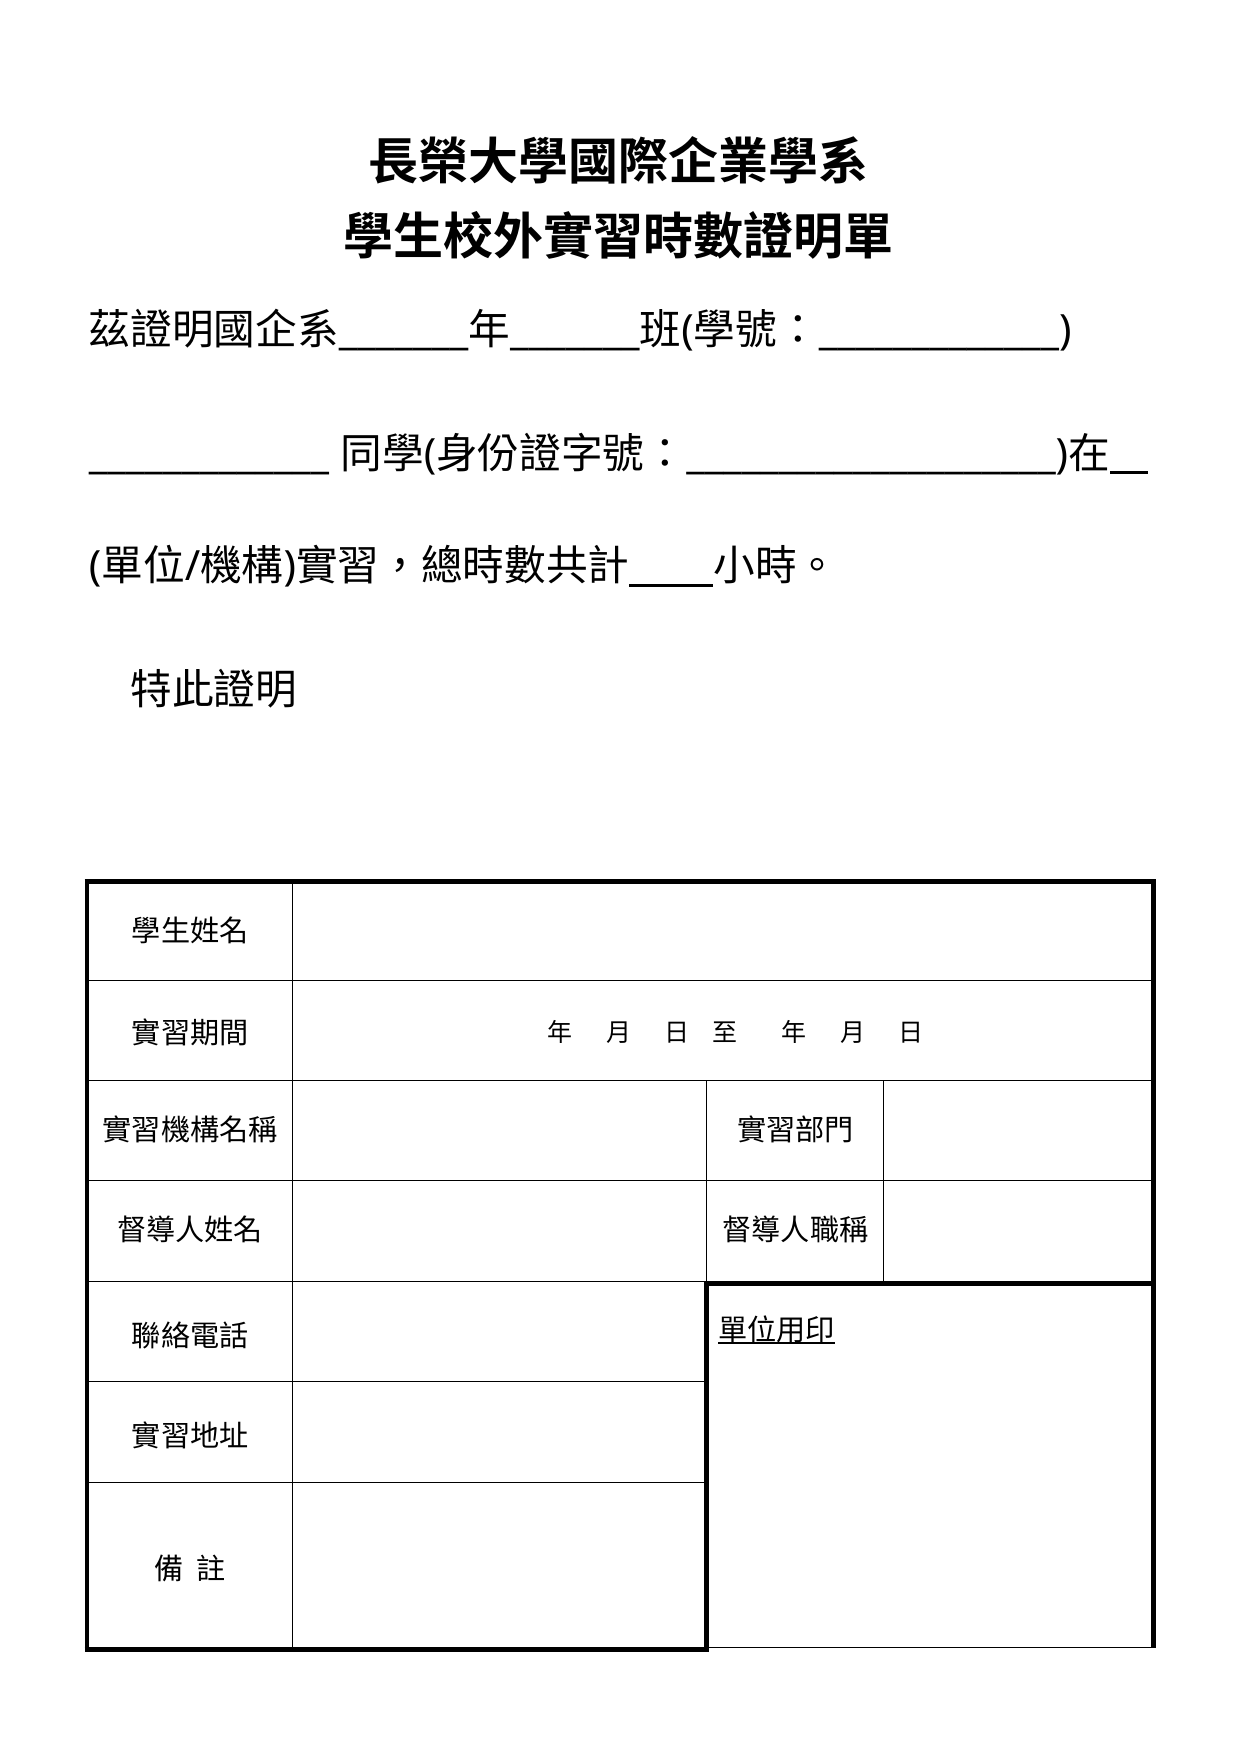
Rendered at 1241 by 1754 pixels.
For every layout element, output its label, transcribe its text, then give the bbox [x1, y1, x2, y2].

table_cell [884, 1181, 1151, 1281]
table_cell 實習機構名稱 [89, 1081, 292, 1180]
text _____________ 同學(身份證字號：____________________)在 (單位/機構)實習，總時數共計 小時。 [89, 412, 1152, 600]
table_cell 備 註 [89, 1483, 292, 1647]
table_cell [293, 1282, 704, 1381]
table_header [293, 884, 1151, 979]
table_cell 實習期間 [89, 981, 292, 1080]
table_cell 督導人姓名 [89, 1181, 292, 1281]
table_header 學生姓名 [89, 884, 292, 979]
table_cell 督導人職稱 [707, 1181, 883, 1281]
table_cell 實習地址 [89, 1382, 292, 1482]
table_cell [293, 1483, 704, 1647]
text 學生校外實習時數證明單 [89, 195, 1149, 270]
table_cell [293, 1382, 704, 1482]
table_cell 單位用印 [709, 1286, 1151, 1647]
table_cell [884, 1081, 1151, 1180]
table_cell [293, 1081, 706, 1180]
text 茲證明國企系_______年_______班(學號：_____________) [89, 288, 1152, 363]
table_cell 年 月 日 至 年 月 日 [293, 981, 1151, 1080]
table_cell 實習部門 [707, 1081, 883, 1180]
table_cell [293, 1181, 706, 1281]
text 長榮大學國際企業學系 [89, 120, 1149, 195]
text 特此證明 [89, 649, 1152, 836]
table_cell 聯絡電話 [89, 1282, 292, 1381]
